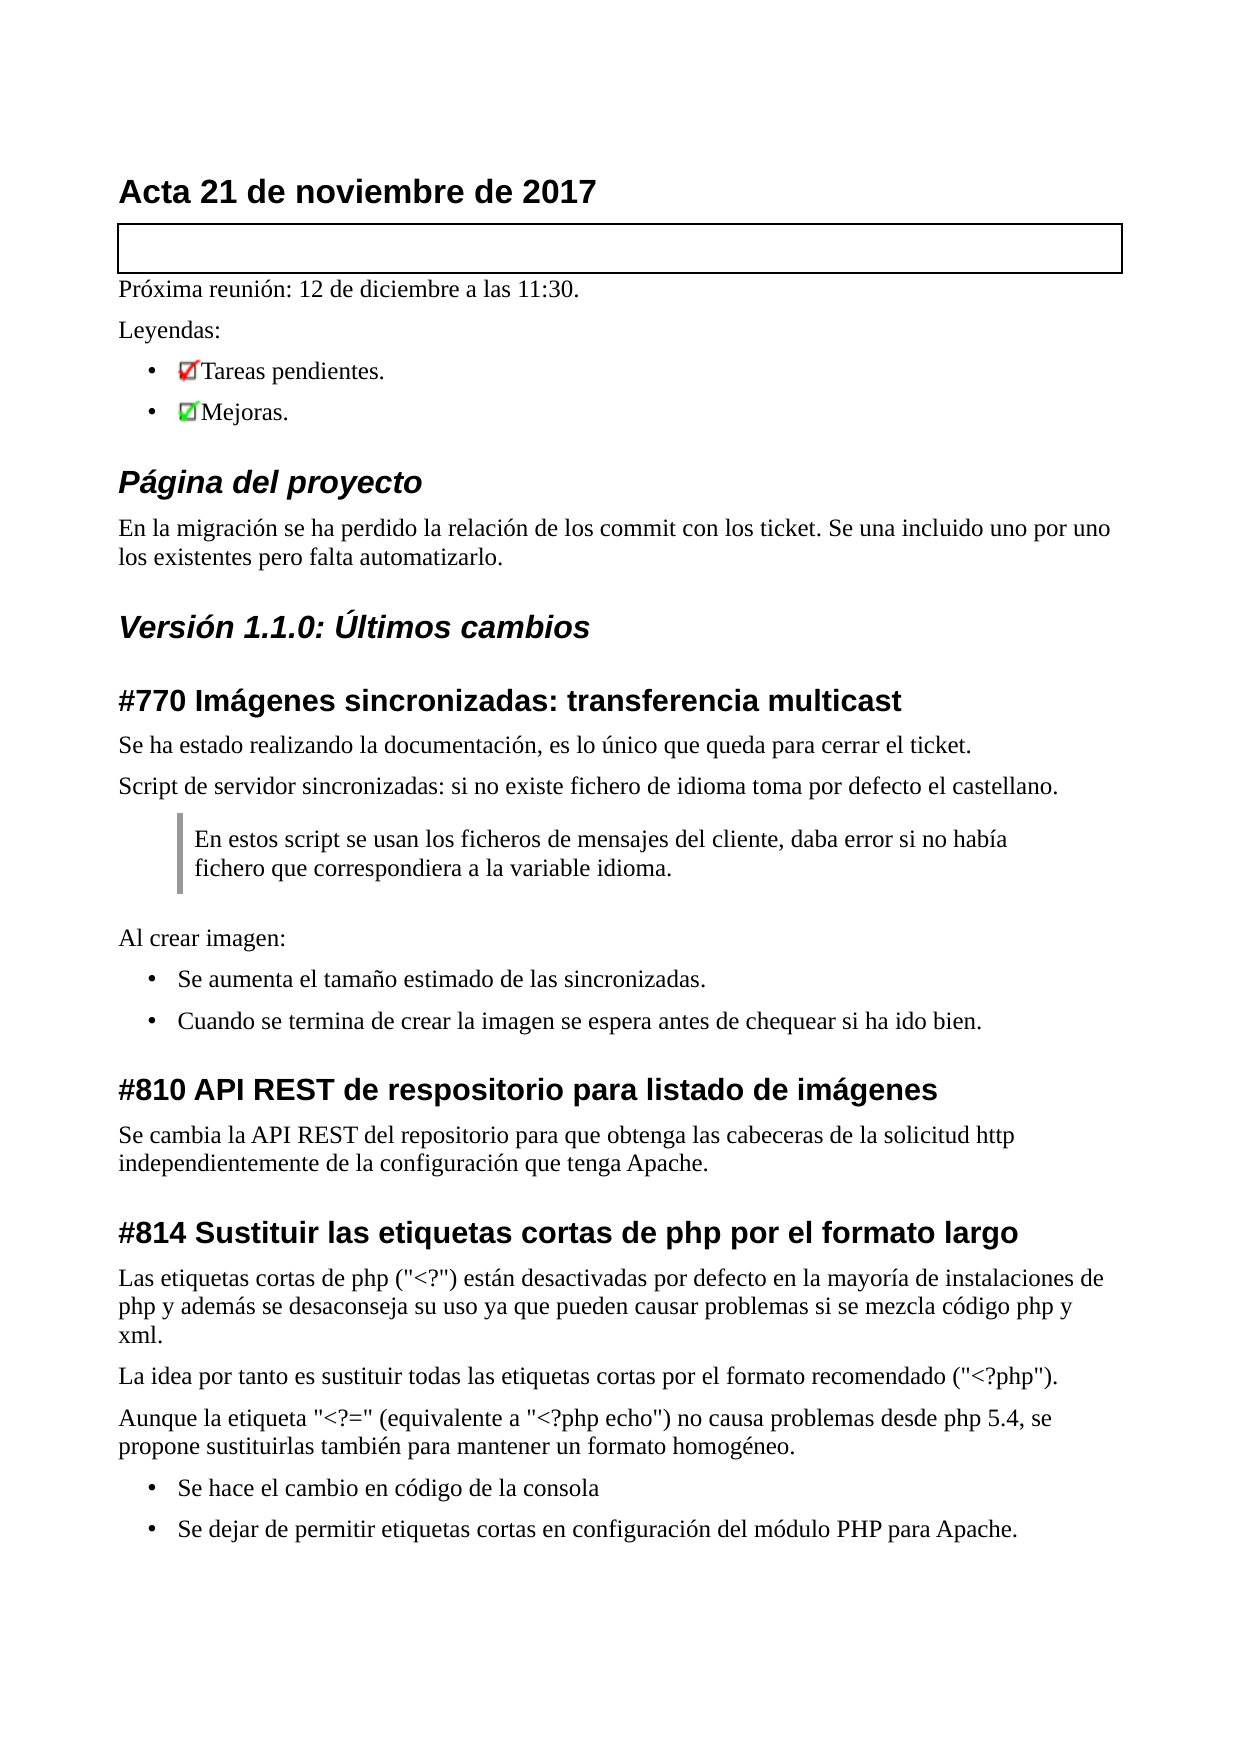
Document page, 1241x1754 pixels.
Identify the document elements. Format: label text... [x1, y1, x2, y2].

subtitle Versión 1.1.0: Últimos cambios [118, 608, 1122, 645]
subtitle Página del proyecto [118, 464, 1122, 501]
subtitle #814 Sustituir las etiquetas cortas de php por el formato largo [118, 1215, 1122, 1250]
text Próxima reunión: 12 de diciembre a las 11:30. [118, 274, 1122, 302]
list Se dejar de permitir etiquetas cortas en configuración del módulo PHP para Apache. [148, 1514, 1122, 1543]
text Aunque la etiqueta "<?=" (equivalente a "<?php echo") no causa problemas desde php 5.4, se propone sustituirlas también para mantener un formato homogéneo. [118, 1403, 1122, 1460]
text En la migración se ha perdido la relación de los commit con los ticket. Se una incluido uno por uno los existentes pero falta automatizarlo. [118, 513, 1122, 571]
text Las etiquetas cortas de php ("<?") están desactivadas por defecto en la mayoría de instalaciones de php y además se desaconseja su uso ya que pueden causar problemas si se mezcla código php y xml. [118, 1263, 1122, 1349]
text En estos script se usan los ficheros de mensajes del cliente, daba error si no había fichero que correspondiera a la variable idioma. [183, 813, 1063, 894]
text Se ha estado realizando la documentación, es lo único que queda para cerrar el ticket. [118, 730, 1122, 759]
table_header [119, 225, 1121, 272]
list Cuando se termina de crear la imagen se espera antes de chequear si ha ido bien. [148, 1006, 1122, 1034]
subtitle Acta 21 de noviembre de 2017 [118, 172, 1122, 211]
list Se hace el cambio en código de la consola [148, 1473, 1122, 1501]
subtitle #770 Imágenes sincronizadas: transferencia multicast [118, 682, 1122, 718]
text Leyendas: [118, 315, 1122, 344]
list Mejoras. [148, 397, 1122, 426]
text Script de servidor sincronizadas: si no existe fichero de idioma toma por defecto el castellano. [118, 771, 1122, 800]
subtitle #810 API REST de respositorio para listado de imágenes [118, 1072, 1122, 1107]
text Se cambia la API REST del repositorio para que obtenga las cabeceras de la solicitud http independientemente de la configuración que tenga Apache. [118, 1120, 1122, 1177]
text Al crear imagen: [118, 923, 1122, 952]
text La idea por tanto es sustituir todas las etiquetas cortas por el formato recomendado ("<?php"). [118, 1361, 1122, 1390]
list Tareas pendientes. [148, 356, 1122, 385]
list Se aumenta el tamaño estimado de las sincronizadas. [148, 964, 1122, 993]
